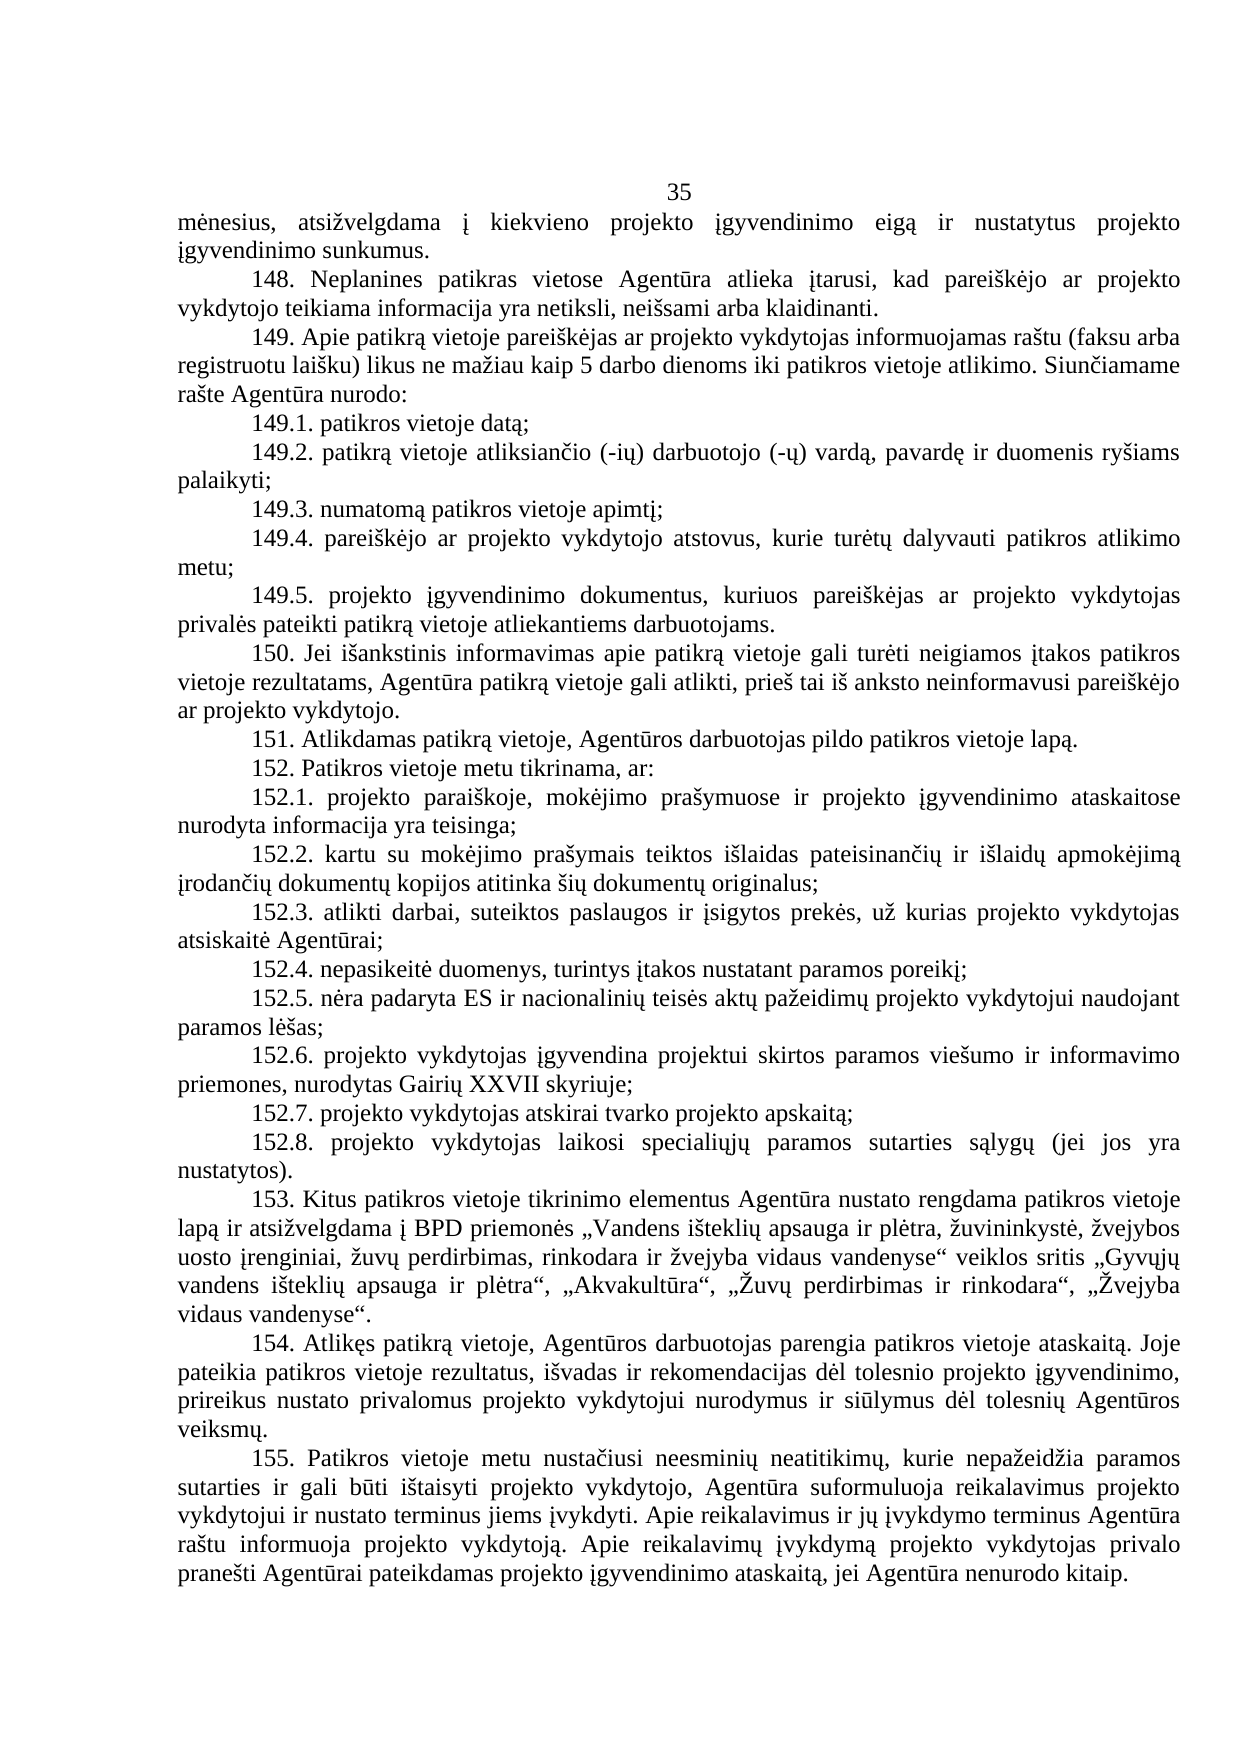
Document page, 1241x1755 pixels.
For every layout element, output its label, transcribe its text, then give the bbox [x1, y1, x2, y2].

text 152.8. projekto vykdytojas laikosi specialiųjų paramos sutarties sąlygų (jei jos yra nustatytos). [177, 1127, 1181, 1184]
text 151. Atlikdamas patikrą vietoje, Agentūros darbuotojas pildo patikros vietoje lapą. [177, 724, 1181, 753]
text 154. Atlikęs patikrą vietoje, Agentūros darbuotojas parengia patikros vietoje ataskaitą. Joje pateikia patikros vietoje rezultatus, išvadas ir rekomendacijas dėl tolesnio projekto įgyvendinimo, prireikus nustato privalomus projekto vykdytojui nurodymus ir siūlymus dėl tolesnių Agentūros veiksmų. [177, 1328, 1181, 1443]
text 152.6. projekto vykdytojas įgyvendina projektui skirtos paramos viešumo ir informavimo priemones, nurodytas Gairių XXVII skyriuje; [177, 1040, 1181, 1098]
text 152.1. projekto paraiškoje, mokėjimo prašymuose ir projekto įgyvendinimo ataskaitose nurodyta informacija yra teisinga; [177, 782, 1181, 839]
text 150. Jei išankstinis informavimas apie patikrą vietoje gali turėti neigiamos įtakos patikros vietoje rezultatams, Agentūra patikrą vietoje gali atlikti, prieš tai iš anksto neinformavusi pareiškėjo ar projekto vykdytojo. [177, 638, 1181, 724]
text 152.3. atlikti darbai, suteiktos paslaugos ir įsigytos prekės, už kurias projekto vykdytojas atsiskaitė Agentūrai; [177, 897, 1181, 954]
text 149.2. patikrą vietoje atliksiančio (-ių) darbuotojo (-ų) vardą, pavardę ir duomenis ryšiams palaikyti; [177, 437, 1181, 494]
text mėnesius, atsižvelgdama į kiekvieno projekto įgyvendinimo eigą ir nustatytus projekto įgyvendinimo sunkumus. [177, 207, 1181, 264]
text 149.3. numatomą patikros vietoje apimtį; [177, 494, 1181, 523]
text 152.2. kartu su mokėjimo prašymais teiktos išlaidas pateisinančių ir išlaidų apmokėjimą įrodančių dokumentų kopijos atitinka šių dokumentų originalus; [177, 839, 1181, 897]
text 149.4. pareiškėjo ar projekto vykdytojo atstovus, kurie turėtų dalyvauti patikros atlikimo metu; [177, 523, 1181, 580]
text 152.7. projekto vykdytojas atskirai tvarko projekto apskaitą; [177, 1098, 1181, 1127]
text 149.1. patikros vietoje datą; [177, 408, 1181, 437]
text 155. Patikros vietoje metu nustačiusi neesminių neatitikimų, kurie nepažeidžia paramos sutarties ir gali būti ištaisyti projekto vykdytojo, Agentūra suformuluoja reikalavimus projekto vykdytojui ir nustato terminus jiems įvykdyti. Apie reikalavimus ir jų įvykdymo terminus Agentūra raštu informuoja projekto vykdytoją. Apie reikalavimų įvykdymą projekto vykdytojas privalo pranešti Agentūrai pateikdamas projekto įgyvendinimo ataskaitą, jei Agentūra nenurodo kitaip. [177, 1443, 1181, 1587]
text 152. Patikros vietoje metu tikrinama, ar: [177, 753, 1181, 782]
text 148. Neplanines patikras vietose Agentūra atlieka įtarusi, kad pareiškėjo ar projekto vykdytojo teikiama informacija yra netiksli, neišsami arba klaidinanti. [177, 264, 1181, 322]
text 152.5. nėra padaryta ES ir nacionalinių teisės aktų pažeidimų projekto vykdytojui naudojant paramos lėšas; [177, 983, 1181, 1040]
text 152.4. nepasikeitė duomenys, turintys įtakos nustatant paramos poreikį; [177, 954, 1181, 983]
text 149. Apie patikrą vietoje pareiškėjas ar projekto vykdytojas informuojamas raštu (faksu arba registruotu laišku) likus ne mažiau kaip 5 darbo dienoms iki patikros vietoje atlikimo. Siunčiamame rašte Agentūra nurodo: [177, 322, 1181, 408]
text 149.5. projekto įgyvendinimo dokumentus, kuriuos pareiškėjas ar projekto vykdytojas privalės pateikti patikrą vietoje atliekantiems darbuotojams. [177, 580, 1181, 638]
text 153. Kitus patikros vietoje tikrinimo elementus Agentūra nustato rengdama patikros vietoje lapą ir atsižvelgdama į BPD priemonės „Vandens išteklių apsauga ir plėtra, žuvininkystė, žvejybos uosto įrenginiai, žuvų perdirbimas, rinkodara ir žvejyba vidaus vandenyse“ veiklos sritis „Gyvųjų vandens išteklių apsauga ir plėtra“, „Akvakultūra“, „Žuvų perdirbimas ir rinkodara“, „Žvejyba vidaus vandenyse“. [177, 1184, 1181, 1328]
